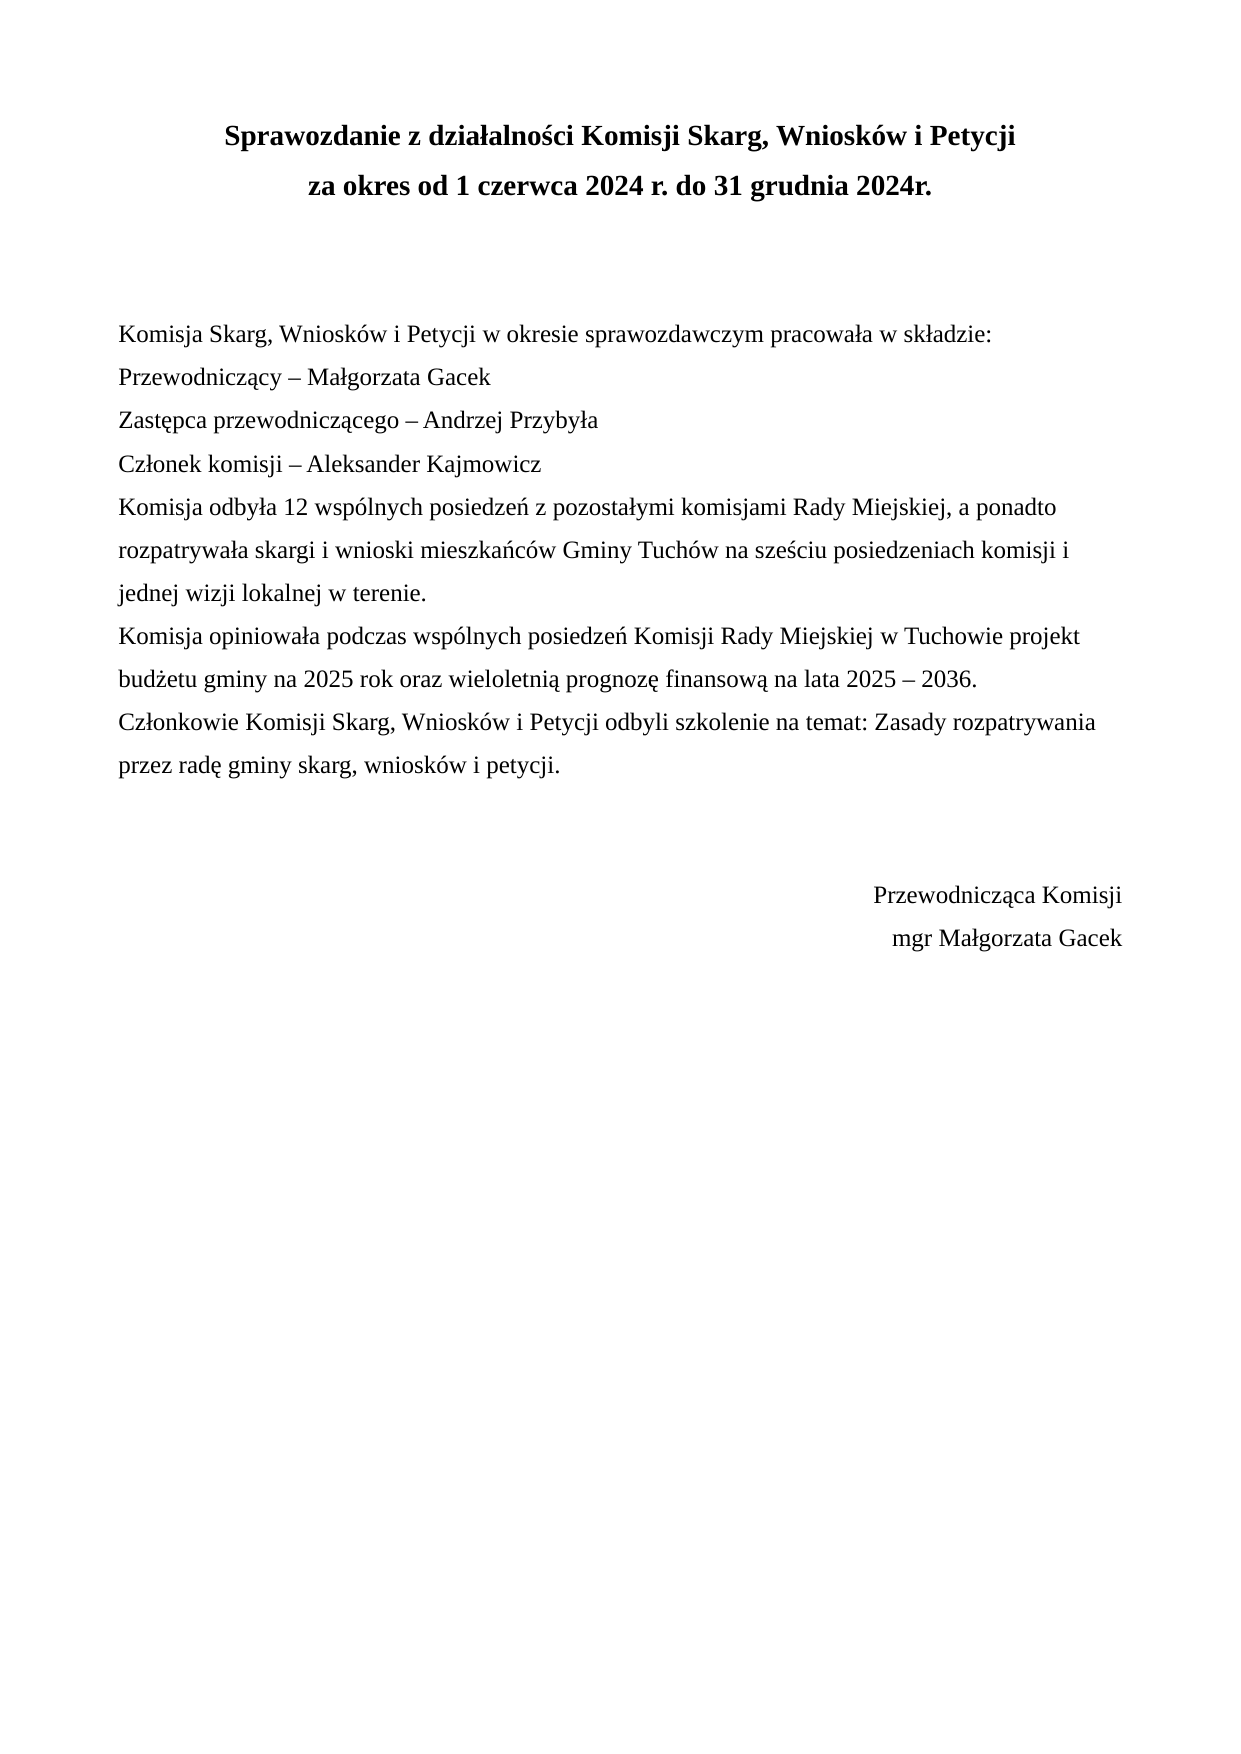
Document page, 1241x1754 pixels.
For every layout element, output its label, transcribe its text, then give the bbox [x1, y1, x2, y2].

text Sprawozdanie z działalności Komisji Skarg, Wniosków i Petycji [118, 118, 1122, 152]
text Komisja Skarg, Wniosków i Petycji w okresie sprawozdawczym pracowała w składzie: [118, 319, 1122, 348]
text Komisja opiniowała podczas wspólnych posiedzeń Komisji Rady Miejskiej w Tuchowie projekt budżetu gminy na 2025 rok oraz wieloletnią prognozę finansową na lata 2025 – 2036. [118, 621, 1122, 693]
text Członek komisji – Aleksander Kajmowicz [118, 449, 1122, 477]
text za okres od 1 czerwca 2024 r. do 31 grudnia 2024r. [118, 168, 1122, 202]
text Zastępca przewodniczącego – Andrzej Przybyła [118, 406, 1122, 434]
text Przewodniczący – Małgorzata Gacek [118, 362, 1122, 391]
text Członkowie Komisji Skarg, Wniosków i Petycji odbyli szkolenie na temat: Zasady rozpatrywania przez radę gminy skarg, wniosków i petycji. [118, 707, 1122, 779]
text mgr Małgorzata Gacek [118, 923, 1122, 952]
text Komisja odbyła 12 wspólnych posiedzeń z pozostałymi komisjami Rady Miejskiej, a ponadto rozpatrywała skargi i wnioski mieszkańców Gminy Tuchów na sześciu posiedzeniach komisji i jednej wizji lokalnej w terenie. [118, 492, 1122, 607]
text Przewodnicząca Komisji [118, 880, 1122, 909]
